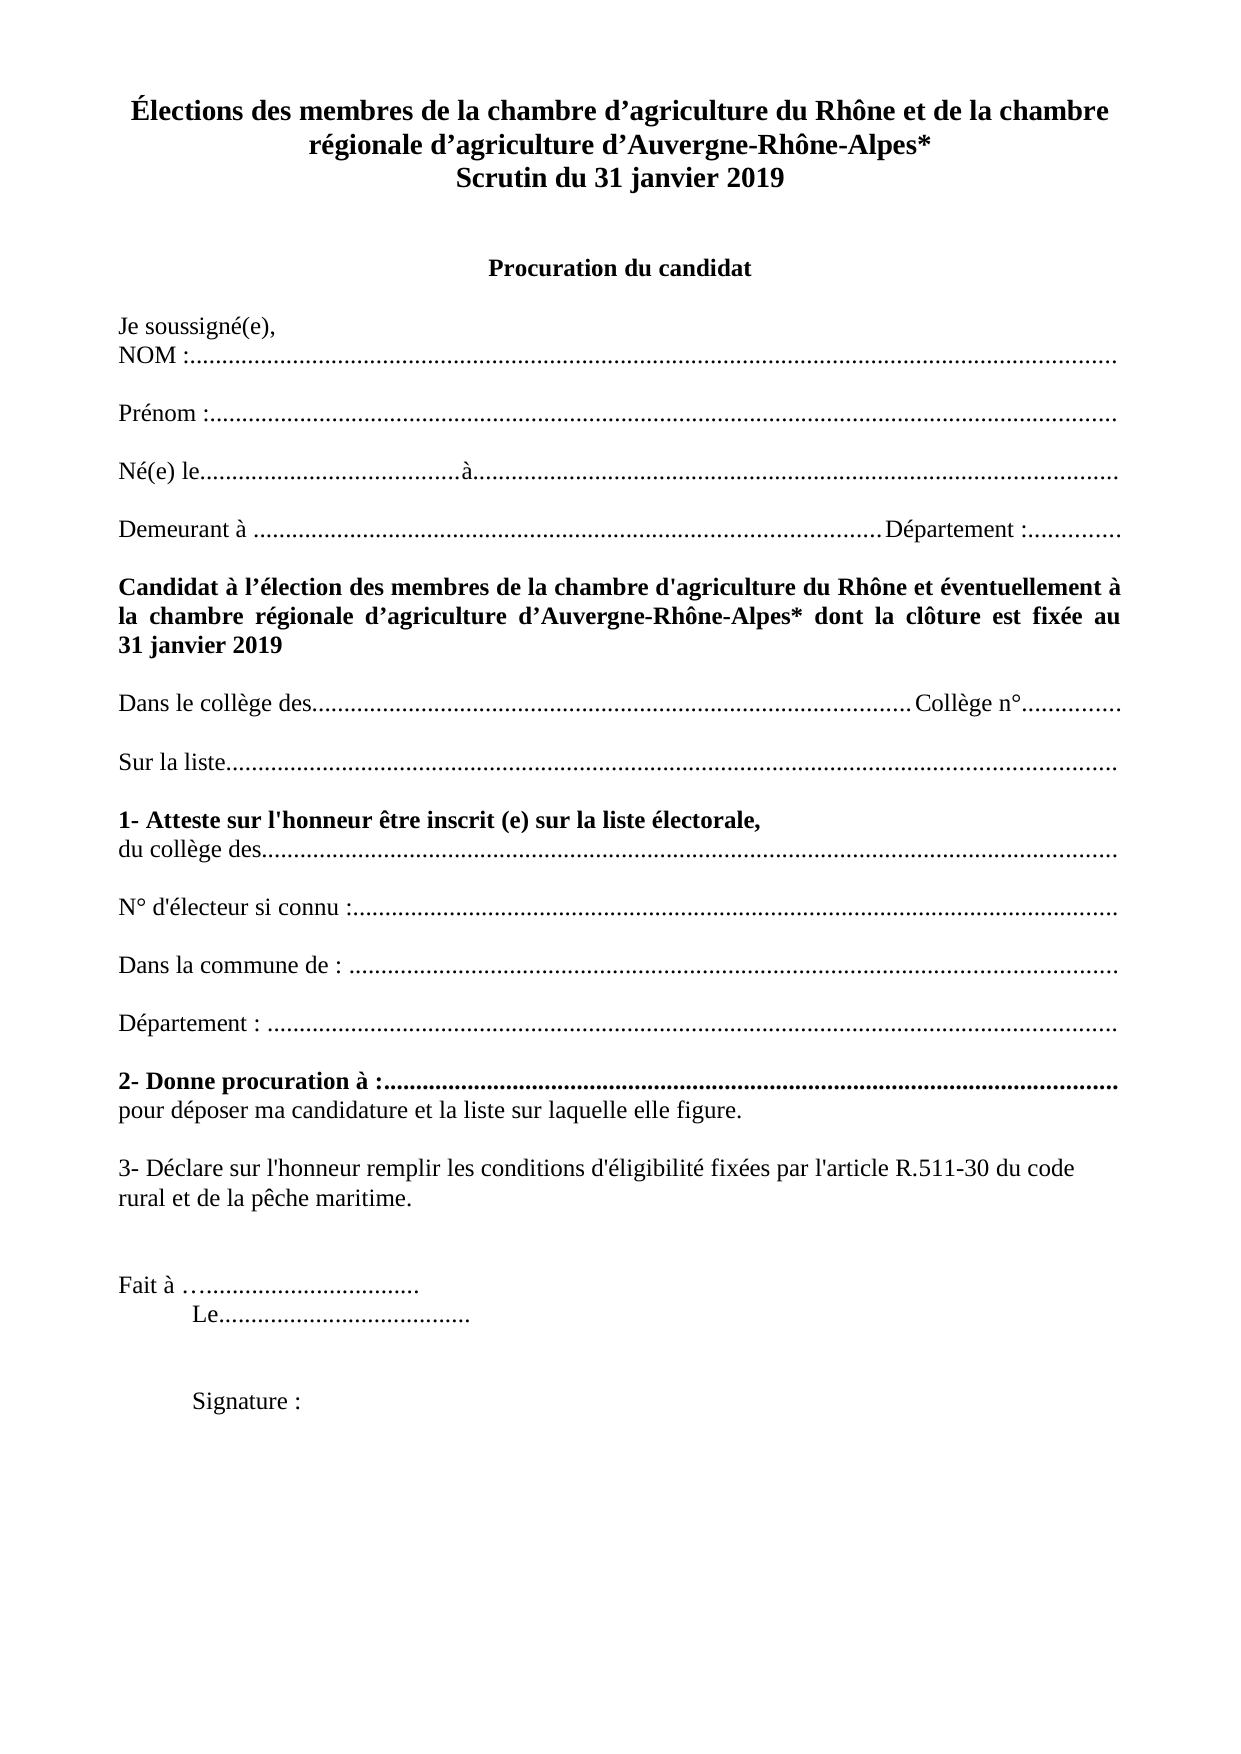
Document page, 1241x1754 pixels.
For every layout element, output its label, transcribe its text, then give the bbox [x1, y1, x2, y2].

text 1- Atteste sur l'honneur être inscrit (e) sur la liste électorale, [118, 804, 1122, 834]
text du collège des [118, 834, 1122, 863]
text Scrutin du 31 janvier 2019 [118, 161, 1122, 194]
text Candidat à l’élection des membres de la chambre d'agriculture du Rhône et éventuellement à la chambre régionale d’agriculture d’Auvergne-Rhône-Alpes* dont la clôture est fixée au 31 janvier 2019 [118, 572, 1122, 659]
text pour déposer ma candidature et la liste sur laquelle elle figure. [118, 1095, 1122, 1124]
text Dans la commune de : [118, 950, 1122, 979]
text Demeurant à Département : [118, 514, 1122, 543]
text Prénom : [118, 398, 1122, 427]
text Dans le collège des Collège n° [118, 688, 1122, 717]
text Né(e) le à [118, 456, 1122, 485]
text 2- Donne procuration à : [118, 1066, 1122, 1095]
text 3- Déclare sur l'honneur remplir les conditions d'éligibilité fixées par l'article R.511-30 du code rural et de la pêche maritime. [118, 1153, 1122, 1211]
text Élections des membres de la chambre d’agriculture du Rhône et de la chambre régionale d’agriculture d’Auvergne-Rhône-Alpes* [118, 94, 1122, 161]
text Je soussigné(e), [118, 311, 1122, 339]
text N° d'électeur si connu : [118, 892, 1122, 921]
text Département : [118, 1008, 1122, 1037]
text Fait à …................................. Le....................................... [118, 1269, 1122, 1328]
text Signature : [118, 1386, 1122, 1415]
text NOM : [118, 339, 1122, 369]
text Procuration du candidat [118, 252, 1122, 281]
text Sur la liste [118, 746, 1122, 776]
